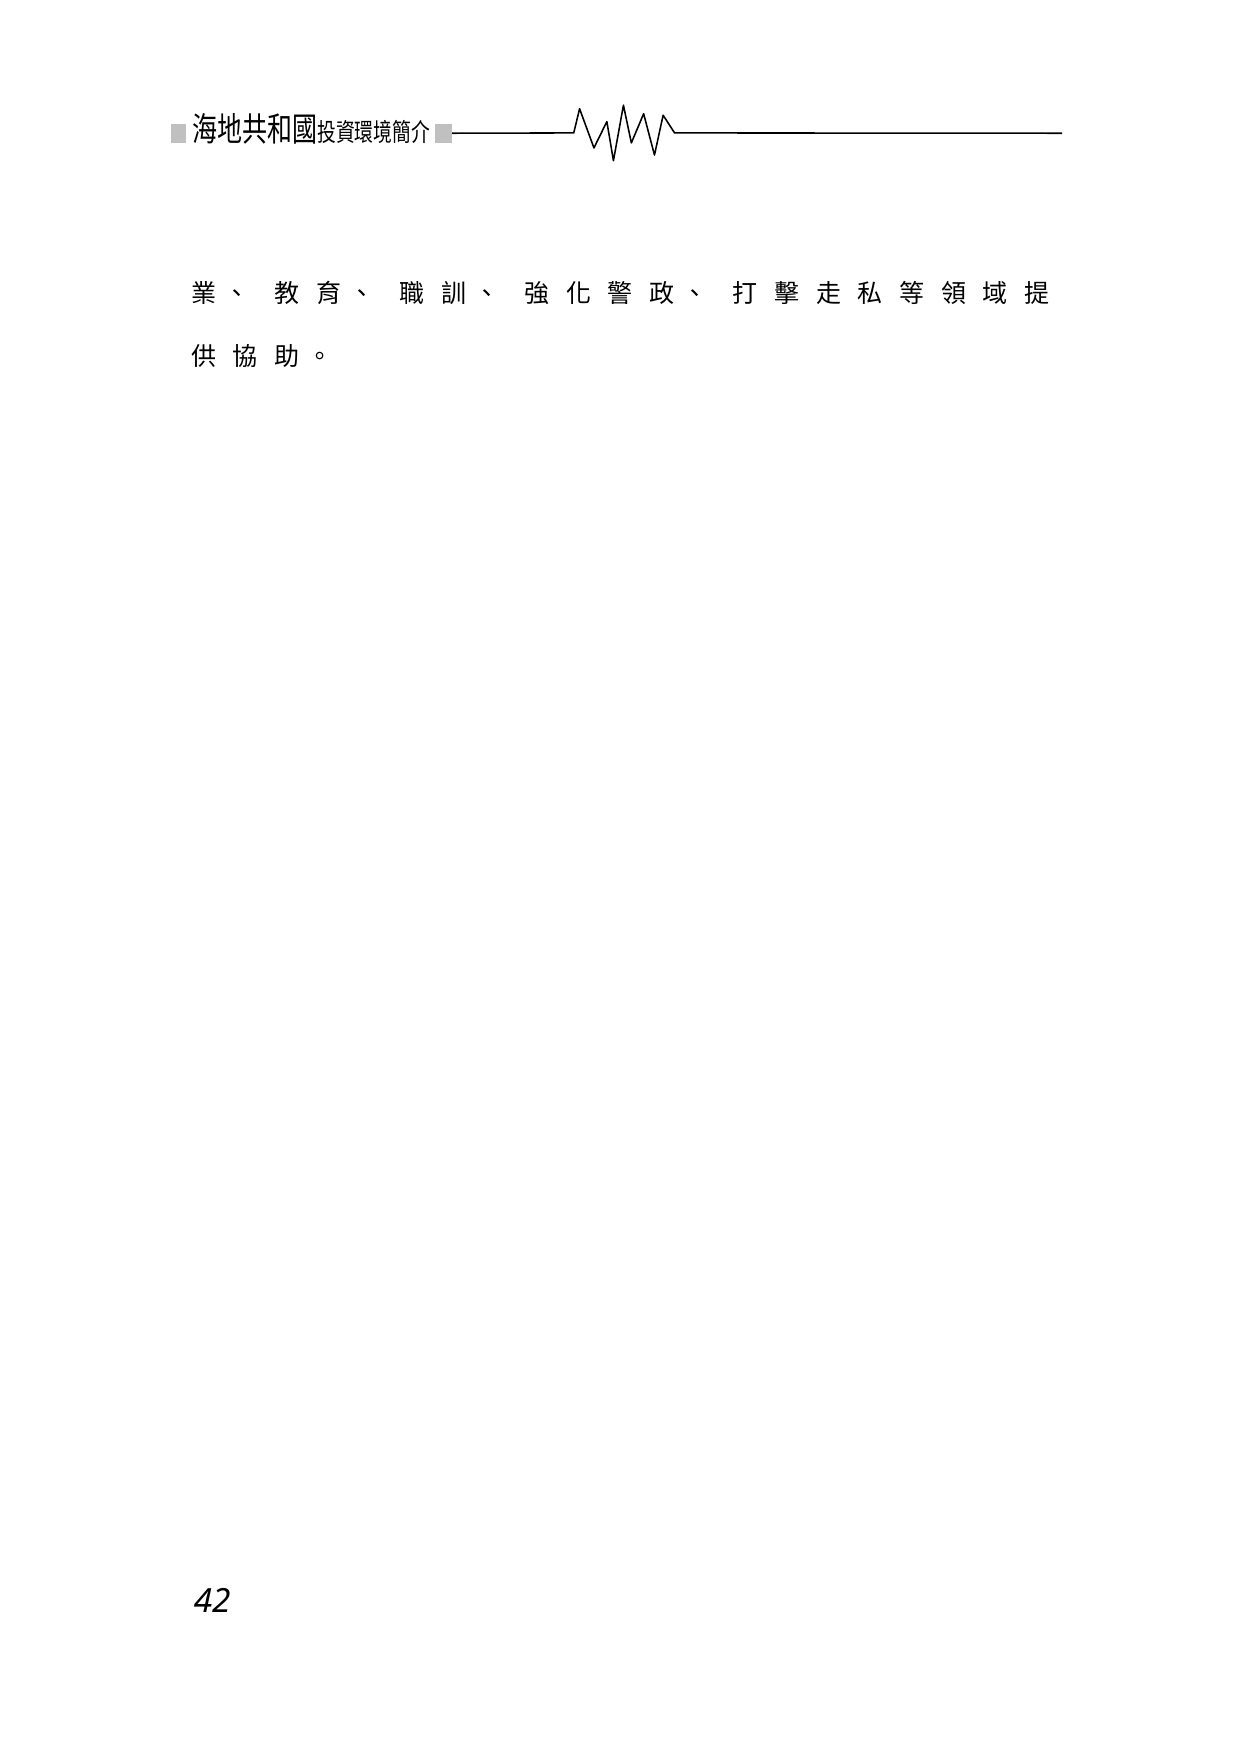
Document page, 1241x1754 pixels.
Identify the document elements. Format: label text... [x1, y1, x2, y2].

text 業、教育、職訓、強化警政、打擊走私等領域提供協助。 [183, 250, 1058, 375]
